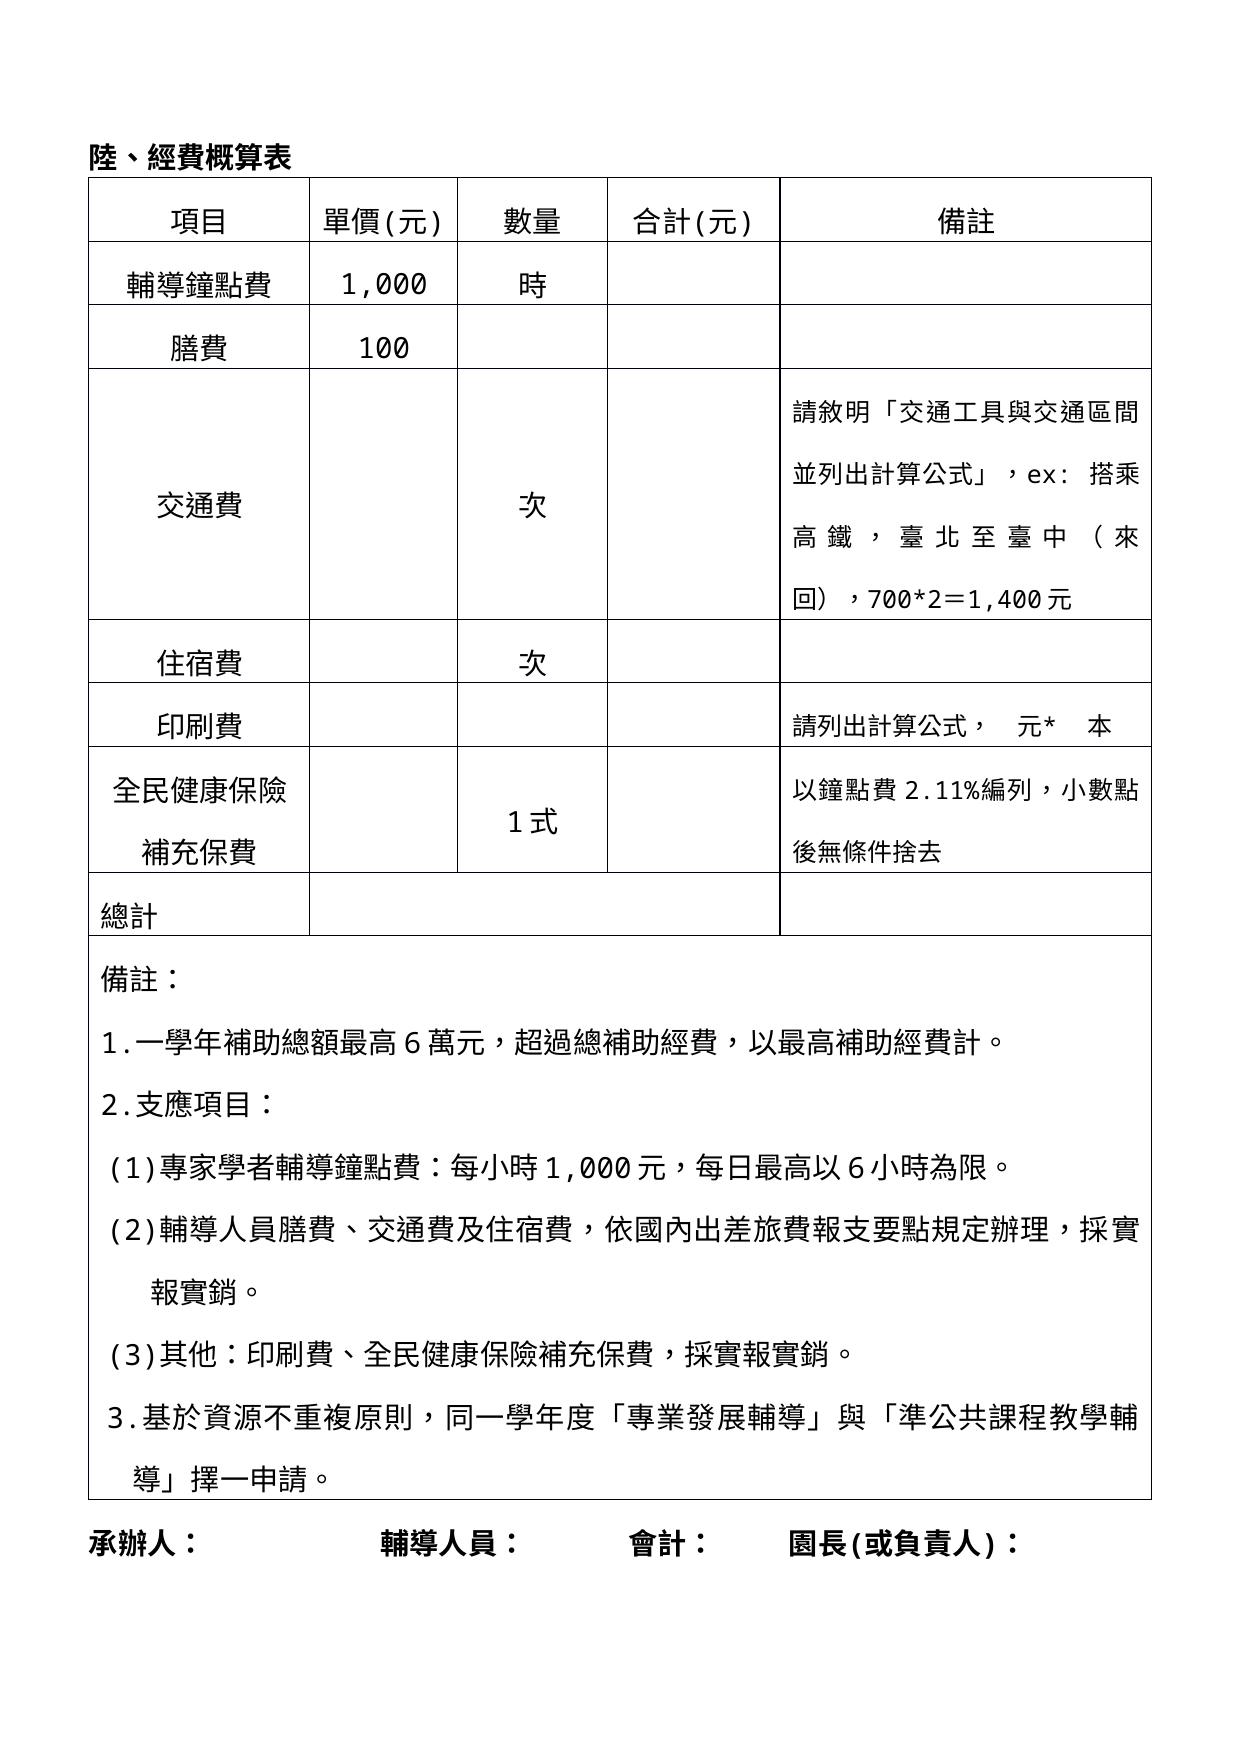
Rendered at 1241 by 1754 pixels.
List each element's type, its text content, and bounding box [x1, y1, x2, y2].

table_header 備註 [781, 178, 1151, 241]
table_cell [310, 683, 457, 746]
table_cell [781, 242, 1151, 304]
table_cell 總計 [89, 873, 309, 935]
table_cell 次 [458, 369, 607, 619]
table_cell [310, 873, 779, 935]
table_cell 時 [458, 242, 607, 304]
table_cell 100 [310, 305, 457, 368]
table_header 合計(元) [608, 178, 779, 241]
table_cell [458, 683, 607, 746]
table_cell 備註： 1.一學年補助總額最高6萬元，超過總補助經費，以最高補助經費計。 2.支應項目： (1)專家學者輔導鐘點費：每小時1,000元，每日最高以6小時為限。 (2)輔導人員膳費、交通費及住宿費，依國內出差旅費報支要點規定辦理，採實報實銷。 (3)其他：印刷費、全民健康保險補充保費，採實報實銷。 3.基於資源不重複原則，同一學年度「專業發展輔導」與「準公共課程教學輔導」擇一申請。 [89, 936, 1151, 1499]
table_header 單價(元) [310, 178, 457, 241]
text 陸、經費概算表 [89, 114, 1152, 177]
table_cell [310, 620, 457, 682]
table_cell 膳費 [89, 305, 309, 368]
text 承辦人： 輔導人員： 會計： 園長(或負責人)： [89, 1500, 1152, 1562]
table_header 項目 [89, 178, 309, 241]
table_header 數量 [458, 178, 607, 241]
table_cell [608, 242, 779, 304]
table_cell [310, 747, 457, 872]
table_cell 次 [458, 620, 607, 682]
table_cell 請敘明「交通工具與交通區間並列出計算公式」，ex: 搭乘高鐵，臺北至臺中（來回），700*2＝1,400元 [781, 369, 1151, 619]
table_cell [781, 305, 1151, 368]
table_cell 輔導鐘點費 [89, 242, 309, 304]
table_cell [608, 369, 779, 619]
table_cell [608, 683, 779, 746]
table_cell 1式 [458, 747, 607, 872]
table_cell 交通費 [89, 369, 309, 619]
table_cell [608, 305, 779, 368]
table_cell [781, 873, 1151, 935]
table_cell [310, 369, 457, 619]
table_cell [458, 305, 607, 368]
table_cell [781, 620, 1151, 682]
table_cell 請列出計算公式， 元* 本 [781, 683, 1151, 746]
table_cell [608, 747, 779, 872]
table_cell 全民健康保險補充保費 [89, 747, 309, 872]
table_cell [608, 620, 779, 682]
table_cell 印刷費 [89, 683, 309, 746]
table_cell 以鐘點費2.11%編列，小數點後無條件捨去 [781, 747, 1151, 872]
table_cell 住宿費 [89, 620, 309, 682]
table_cell 1,000 [310, 242, 457, 304]
